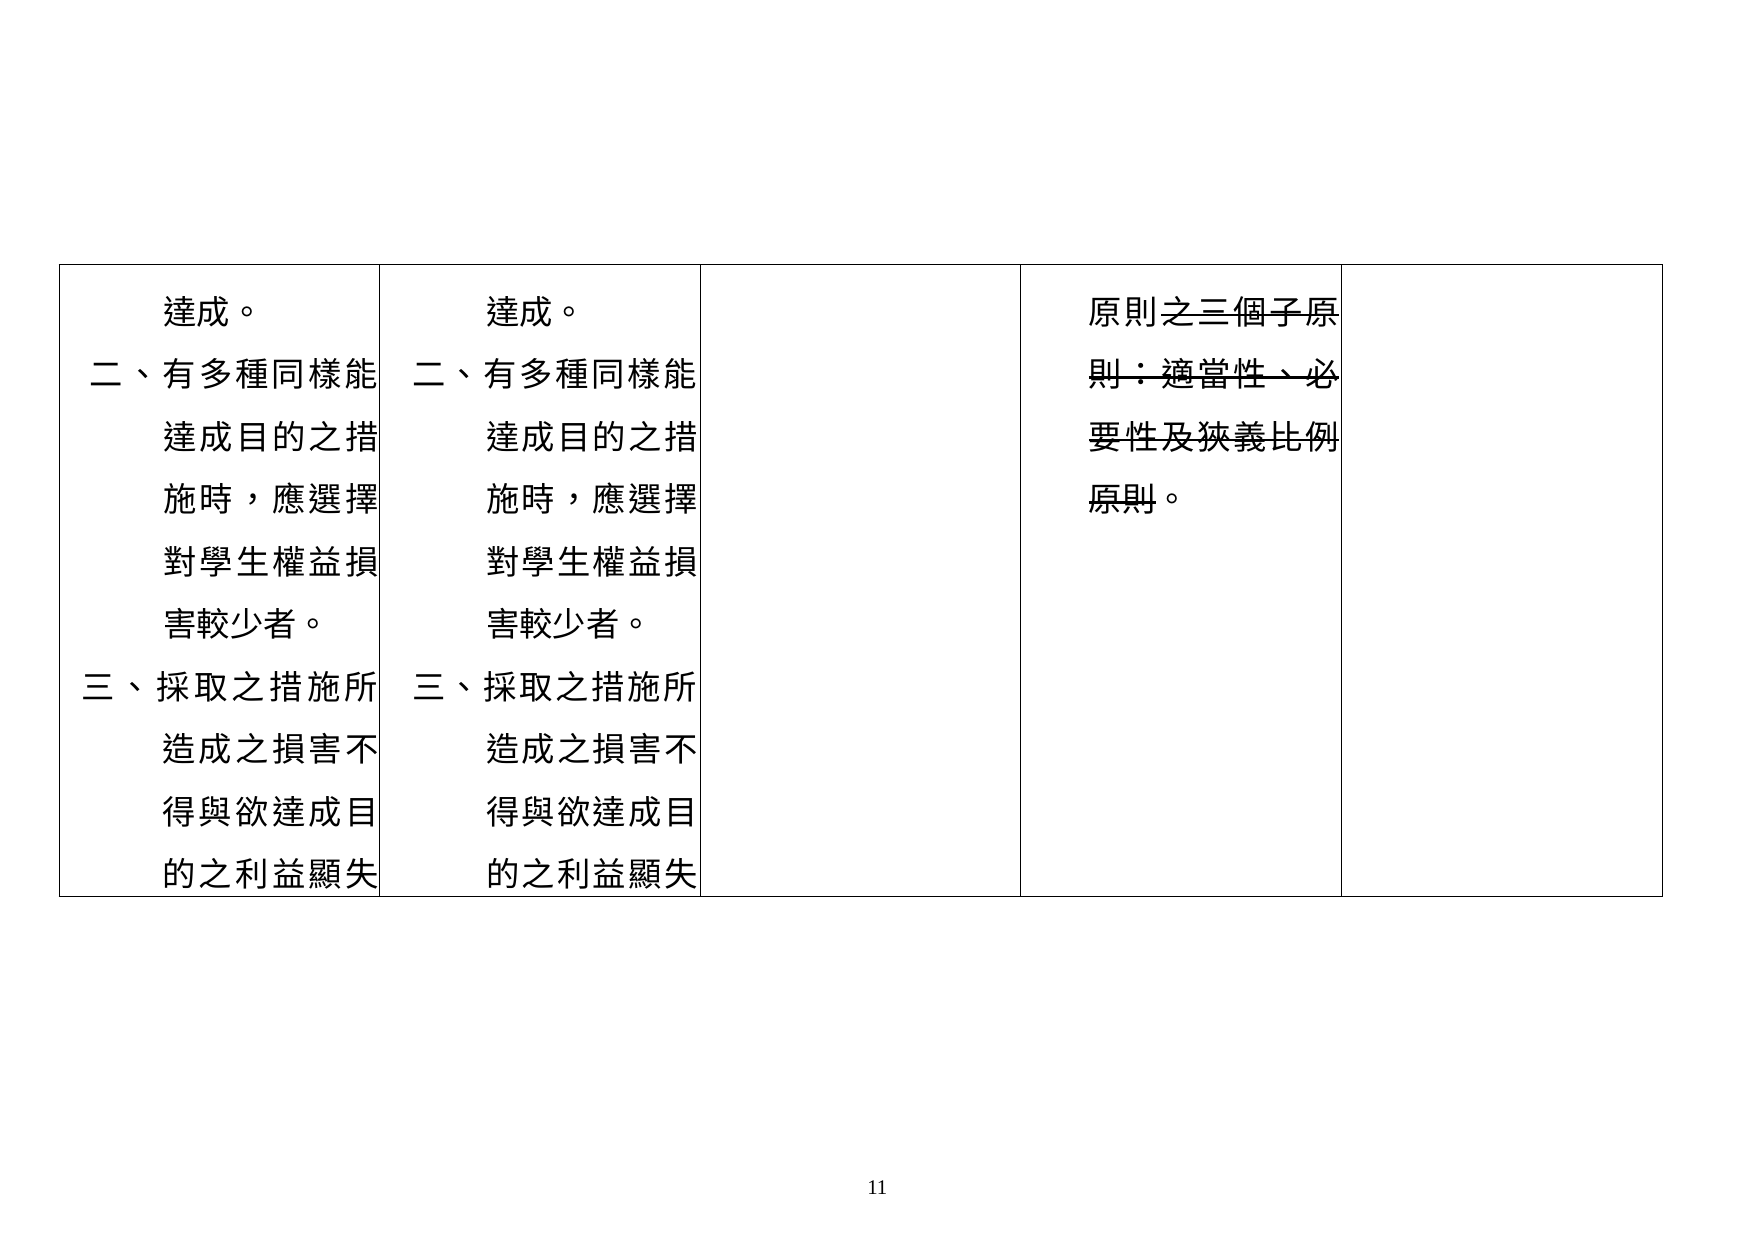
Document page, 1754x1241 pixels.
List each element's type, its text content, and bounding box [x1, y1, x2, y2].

table_cell [1342, 265, 1662, 896]
table_cell [701, 265, 1020, 896]
table_cell 達成。 二、有多種同樣能達成目的之措施時，應選擇對學生權益損害較少者。 三、採取之措施所造成之損害不得與欲達成目的之利益顯失 [380, 265, 700, 896]
table_cell 原則之三個子原則：適當性、必要性及狹義比例原則。 [1021, 265, 1341, 896]
table_cell 達成。 二、有多種同樣能達成目的之措施時，應選擇對學生權益損害較少者。 三、採取之措施所造成之損害不得與欲達成目的之利益顯失 [60, 265, 379, 896]
